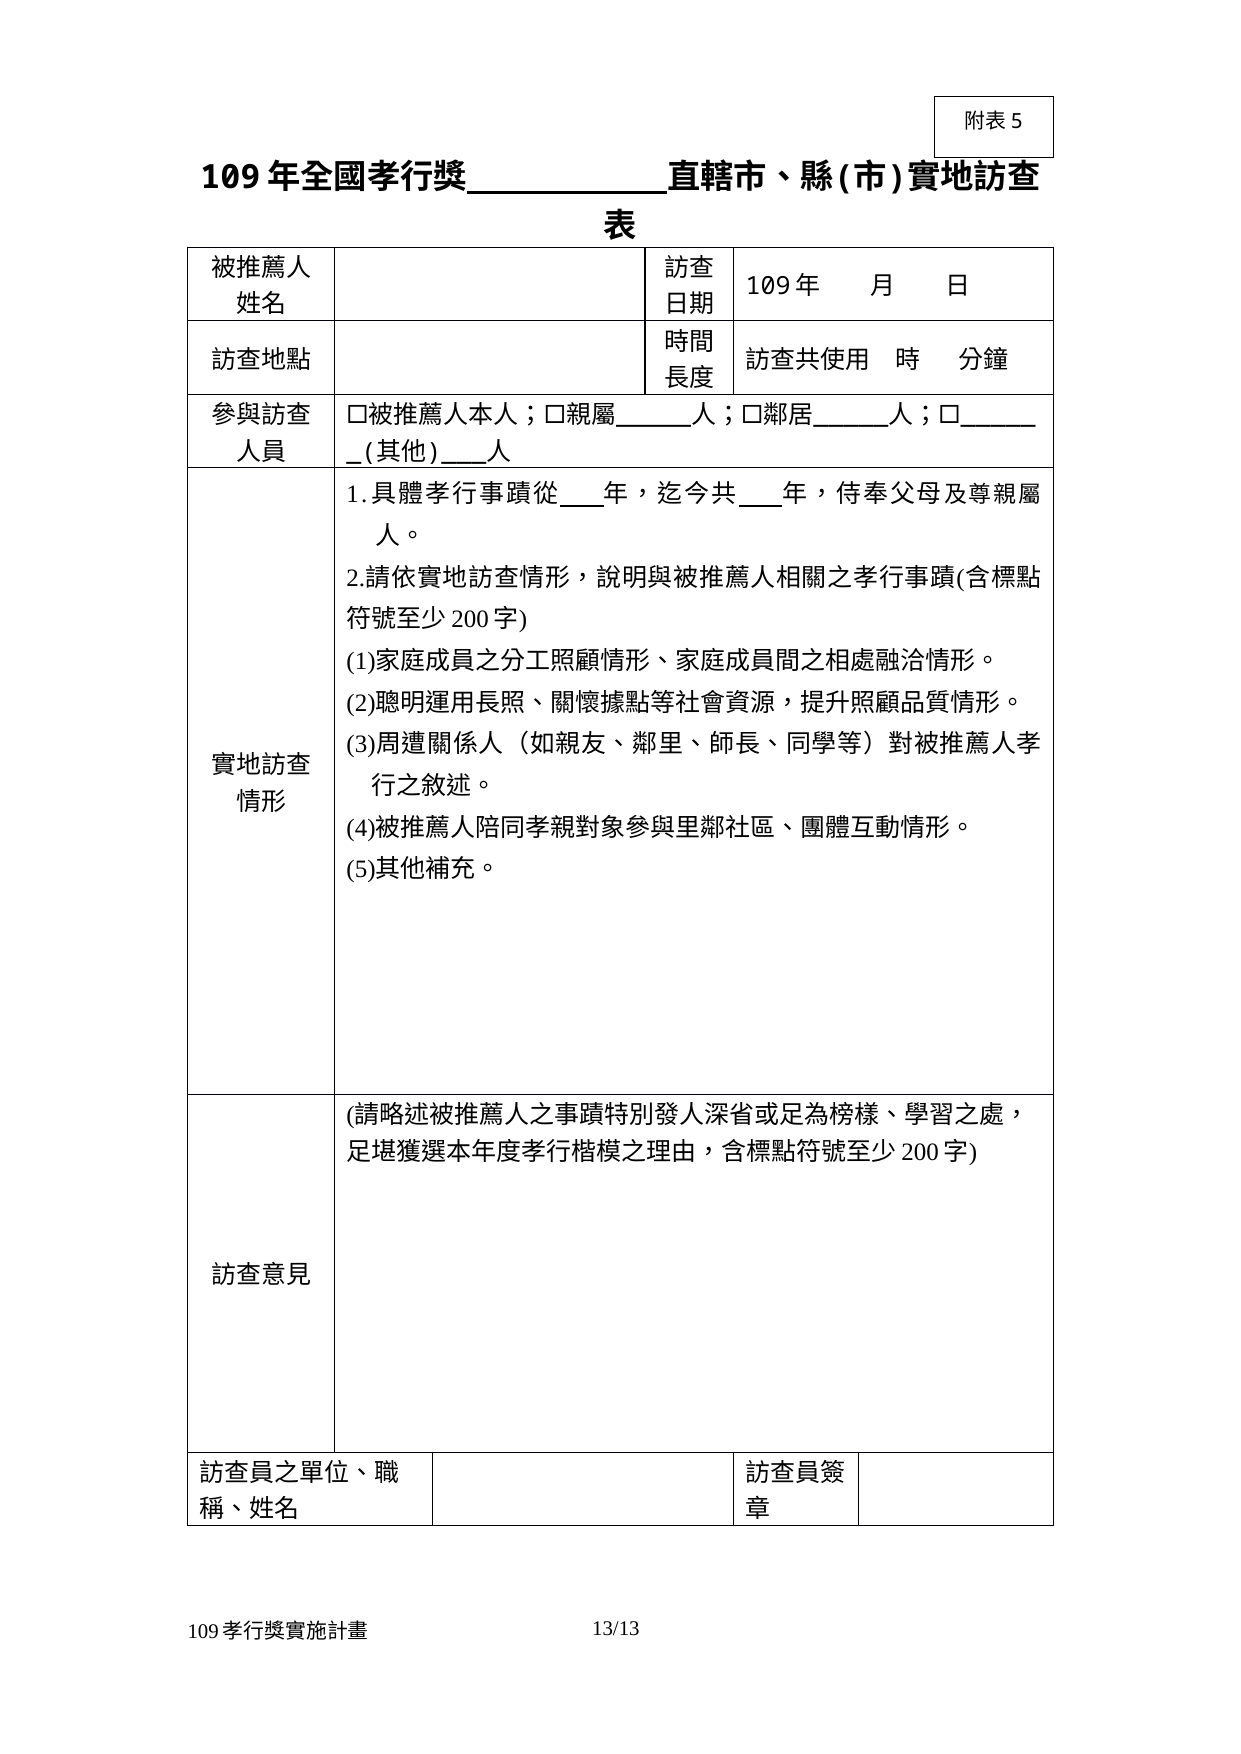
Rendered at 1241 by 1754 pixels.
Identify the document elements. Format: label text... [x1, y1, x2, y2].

table_cell 訪查員之單位、職稱、姓名 [188, 1453, 432, 1525]
table_cell 時間長度 [646, 321, 733, 394]
table_cell [433, 1453, 733, 1525]
table_header 訪查日期 [646, 248, 733, 320]
table_cell 訪查地點 [188, 321, 334, 394]
table_cell 實地訪查 情形 [188, 468, 334, 1094]
table_header 109年 月 日 [734, 248, 1053, 320]
table_cell 訪查員簽章 [734, 1453, 858, 1525]
table_header 被推薦人姓名 [188, 248, 334, 320]
text [935, 97, 1053, 157]
table_cell 被推薦人本人；親屬_____人；鄰居_____人；______(其他)___人 [335, 395, 1053, 467]
table_cell 訪查意見 [188, 1095, 334, 1452]
table_cell [859, 1453, 1053, 1525]
text 109年全國孝行獎 直轄市、縣(市)實地訪查表 [187, 150, 1053, 247]
table_cell [335, 321, 644, 394]
table_cell 參與訪查人員 [188, 395, 334, 467]
table_cell (請略述被推薦人之事蹟特別發人深省或足為榜樣、學習之處，足堪獲選本年度孝行楷模之理由，含標點符號至少200字) [335, 1095, 1053, 1452]
table_cell 1.具體孝行事蹟從 年，迄今共 年，侍奉父母及尊親屬 人。 2.請依實地訪查情形，說明與被推薦人相關之孝行事蹟(含標點符號至少200字) (1)家庭成員之分工照顧情形、家庭成員間之相處融洽情形。 (2)聰明運用長照、關懷據點等社會資源，提升照顧品質情形。 (3)周遭關係人（如親友、鄰里、師長、同學等）對被推薦人孝行之敘述。 (4)被推薦人陪同孝親對象參與里鄰社區、團體互動情形。 (5)其他補充。 [335, 468, 1053, 1094]
text 附表5 [949, 104, 1038, 134]
table_header [335, 248, 644, 320]
table_cell 訪查共使用 時 分鐘 [734, 321, 1053, 394]
